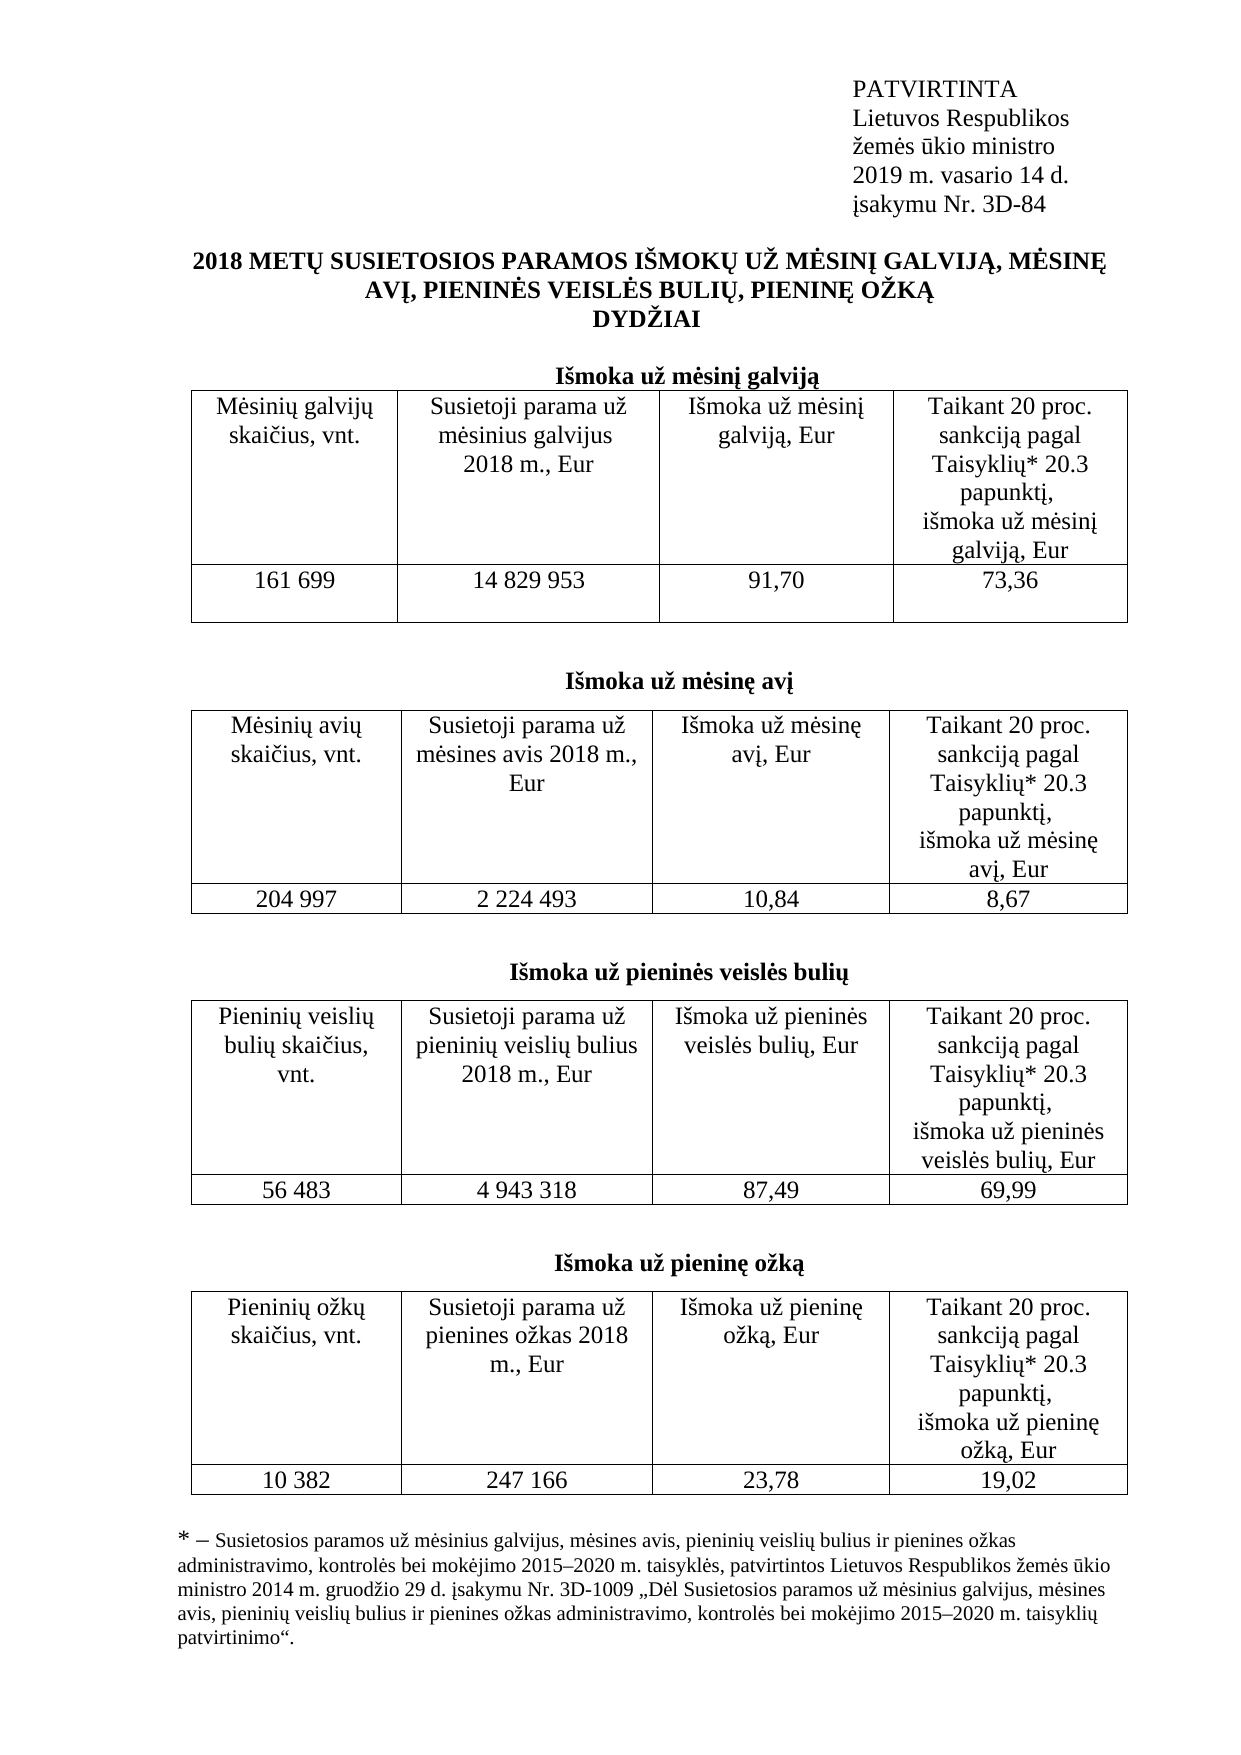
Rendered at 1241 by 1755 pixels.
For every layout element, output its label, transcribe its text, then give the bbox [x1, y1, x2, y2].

text DYDŽIAI [177, 304, 1122, 333]
table_cell 10,84 [653, 884, 889, 913]
table_header Pieninių ožkų skaičius, vnt. [192, 1292, 401, 1464]
table_header Taikant 20 proc. sankciją pagal Taisyklių* 20.3 papunktį, išmoka už mėsinį galviją, Eur [894, 391, 1127, 564]
table_header Pieninių veislių bulių skaičius, vnt. [192, 1001, 401, 1174]
table_cell 2 224 493 [402, 884, 652, 913]
text Išmoka už pieninės veislės bulių [177, 957, 1122, 986]
table_header Taikant 20 proc. sankciją pagal Taisyklių* 20.3 papunktį, išmoka už pieninę ožką, Eur [890, 1292, 1127, 1464]
text Išmoka už pieninę ožką [177, 1248, 1122, 1276]
table_header Susietoji parama už mėsinius galvijus 2018 m., Eur [398, 391, 659, 564]
table_cell 14 829 953 [398, 565, 659, 622]
table_cell 87,49 [653, 1175, 889, 1203]
text 2019 m. vasario 14 d. [777, 160, 1122, 189]
text * – Susietosios paramos už mėsinius galvijus, mėsines avis, pieninių veislių bulius ir pienines ožkas administravimo, kontrolės bei mokėjimo 2015–2020 m. taisyklės, patvirtintos Lietuvos Respublikos žemės ūkio ministro 2014 m. gruodžio 29 d. įsakymu Nr. 3D-1009 „Dėl Susietosios paramos už mėsinius galvijus, mėsines avis, pieninių veislių bulius ir pienines ožkas administravimo, kontrolės bei mokėjimo 2015–2020 m. taisyklių patvirtinimo“. [177, 1524, 1122, 1649]
text žemės ūkio ministro [777, 131, 1122, 160]
table_header Mėsinių galvijų skaičius, vnt. [192, 391, 397, 564]
table_header Susietoji parama už pieninių veislių bulius 2018 m., Eur [402, 1001, 652, 1174]
table_header Išmoka už mėsinį galviją, Eur [660, 391, 893, 564]
table_header Taikant 20 proc. sankciją pagal Taisyklių* 20.3 papunktį, išmoka už mėsinę avį, Eur [890, 711, 1127, 883]
table_header Išmoka už pieninę ožką, Eur [653, 1292, 889, 1464]
table_cell 23,78 [653, 1465, 889, 1494]
table_header Mėsinių avių skaičius, vnt. [192, 711, 401, 883]
table_header Susietoji parama už mėsines avis 2018 m., Eur [402, 711, 652, 883]
table_cell 204 997 [192, 884, 401, 913]
text Lietuvos Respublikos [777, 103, 1122, 131]
table_header Susietoji parama už pienines ožkas 2018 m., Eur [402, 1292, 652, 1464]
table_cell 4 943 318 [402, 1175, 652, 1203]
text 2018 METŲ SUSIETOSIOS PARAMOS IŠMOKŲ UŽ MĖSINĮ GALVIJĄ, MĖSINĘ avĮ, pieninĖS VEISLĖS buliŲ, pieninĘ ožkĄ [177, 246, 1122, 304]
table_cell 19,02 [890, 1465, 1127, 1494]
table_cell 247 166 [402, 1465, 652, 1494]
text PATVIRTINTA [777, 74, 1122, 103]
text Išmoka už mėsinę avį [177, 666, 1122, 695]
table_header Išmoka už mėsinę avį, Eur [653, 711, 889, 883]
table_cell 8,67 [890, 884, 1127, 913]
table_header Taikant 20 proc. sankciją pagal Taisyklių* 20.3 papunktį, išmoka už pieninės veislės bulių, Eur [890, 1001, 1127, 1174]
table_cell 56 483 [192, 1175, 401, 1203]
table_cell 73,36 [894, 565, 1127, 622]
table_cell 10 382 [192, 1465, 401, 1494]
table_cell 91,70 [660, 565, 893, 622]
table_cell 69,99 [890, 1175, 1127, 1203]
table_header Išmoka už pieninės veislės bulių, Eur [653, 1001, 889, 1174]
table_cell 161 699 [192, 565, 397, 622]
text Išmoka už mėsinį galviją [177, 361, 1122, 390]
text įsakymu Nr. 3D-84 [777, 189, 1122, 218]
